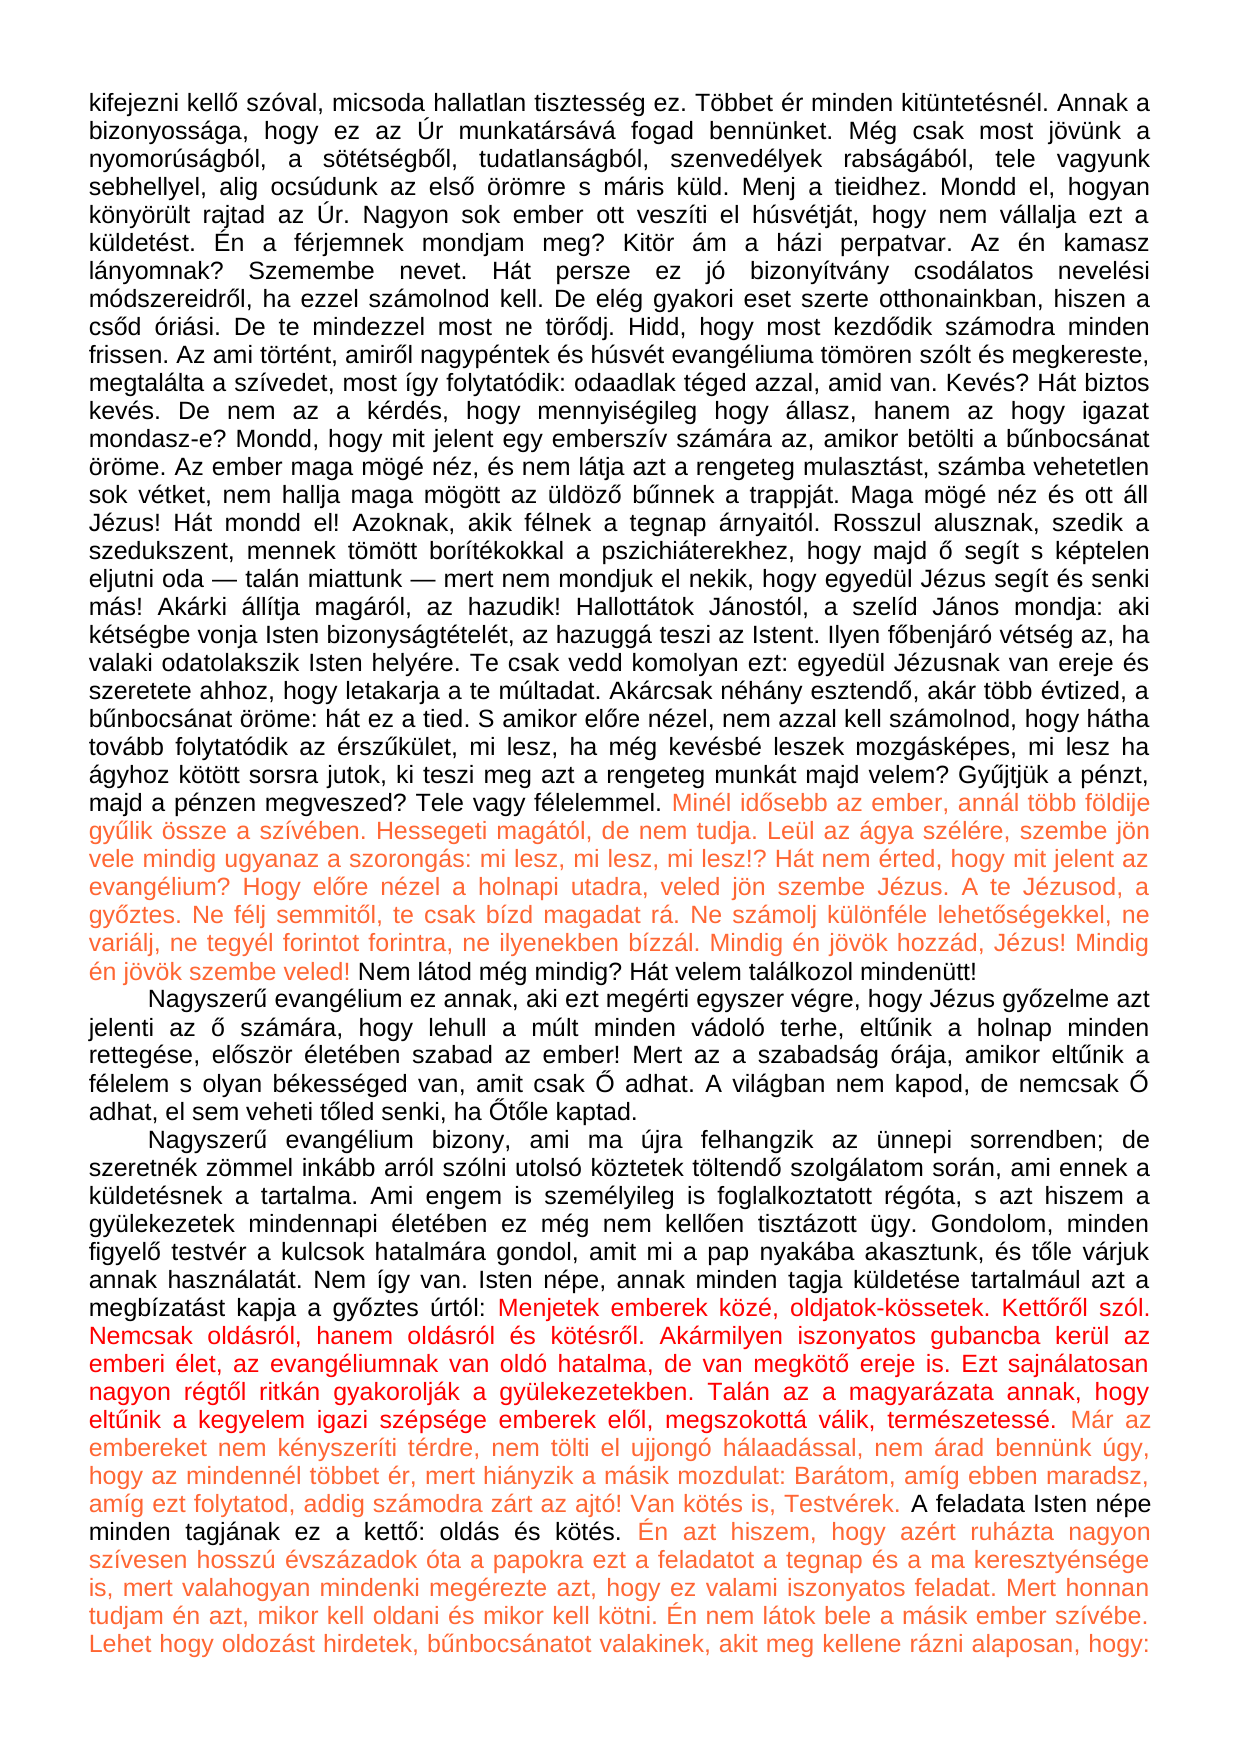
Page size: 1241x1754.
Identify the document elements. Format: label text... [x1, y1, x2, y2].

text kifejezni kellő szóval, micsoda hallatlan tisztesség ez. Többet ér minden kitüntetésnél. Annak a bizonyossága, hogy ez az Úr munkatársává fogad bennünket. Még csak most jövünk a nyomorúságból, a sötétségből, tudatlanságból, szenvedélyek rabságából, tele vagyunk sebhellyel, alig ocsúdunk az első örömre s máris küld. Menj a tieidhez. Mondd el, hogyan könyörült rajtad az Úr. Nagyon sok ember ott veszíti el húsvétját, hogy nem vállalja ezt a küldetést. Én a férjemnek mondjam meg? Kitör ám a házi perpatvar. Az én kamasz lányomnak? Szemembe nevet. Hát persze ez jó bizonyítvány csodálatos nevelési módszereidről, ha ezzel számolnod kell. De elég gyakori eset szerte otthonainkban, hiszen a csőd óriási. De te mindezzel most ne törődj. Hidd, hogy most kezdődik számodra minden frissen. Az ami történt, amiről nagypéntek és húsvét evangéliuma tömören szólt és megkereste, megtalálta a szívedet, most így folytatódik: odaadlak téged azzal, amid van. Kevés? Hát biztos kevés. De nem az a kérdés, hogy mennyiségileg hogy állasz, hanem az hogy igazat mondasz‑e? Mondd, hogy mit jelent egy emberszív számára az, amikor betölti a bűnbocsánat öröme. Az ember maga mögé néz, és nem látja azt a rengeteg mulasztást, számba vehetetlen sok vétket, nem hallja maga mögött az üldöző bűnnek a trappját. Maga mögé néz és ott áll Jézus! Hát mondd el! Azoknak, akik félnek a tegnap árnyaitól. Rosszul alusznak, szedik a szedukszent, mennek tömött borítékokkal a pszichiáterekhez, hogy majd ő segít s képtelen eljutni oda — talán miattunk — mert nem mondjuk el nekik, hogy egyedül Jézus segít és senki más! Akárki állítja magáról, az hazudik! Hallottátok Jánostól, a szelíd János mondja: aki kétségbe vonja Isten bizonyságtételét, az hazuggá teszi az Istent. Ilyen főbenjáró vétség az, ha valaki odatolakszik Isten helyére. Te csak vedd komolyan ezt: egyedül Jézusnak van ereje és szeretete ahhoz, hogy letakarja a te múltadat. Akárcsak néhány esztendő, akár több évtized, a bűnbocsánat öröme: hát ez a tied. S amikor előre nézel, nem azzal kell számolnod, hogy hátha tovább folytatódik az érszűkület, mi lesz, ha még kevésbé leszek mozgásképes, mi lesz ha ágyhoz kötött sorsra jutok, ki teszi meg azt a rengeteg munkát majd velem? Gyűjtjük a pénzt, majd a pénzen megveszed? Tele vagy félelemmel. Minél idősebb az ember, annál több földije gyűlik össze a szívében. Hessegeti magától, de nem tudja. Leül az ágya szélére, szembe jön vele mindig ugyanaz a szorongás: mi lesz, mi lesz, mi lesz!? Hát nem érted, hogy mit jelent az evangélium? Hogy előre nézel a holnapi utadra, veled jön szembe Jézus. A te Jézusod, a győztes. Ne félj semmitől, te csak bízd magadat rá. Ne számolj különféle lehetőségekkel, ne variálj, ne tegyél forintot forintra, ne ilyenekben bízzál. Mindig én jövök hozzád, Jézus! Mindig én jövök szembe veled! Nem látod még mindig? Hát velem találkozol mindenütt! [88, 88, 1152, 985]
text Nagyszerű evangélium ez annak, aki ezt megérti egyszer végre, hogy Jézus győzelme azt jelenti az ő számára, hogy lehull a múlt minden vádoló terhe, eltűnik a holnap minden rettegése, először életében szabad az ember! Mert az a szabadság órája, amikor eltűnik a félelem s olyan békességed van, amit csak Ő adhat. A világban nem kapod, de nemcsak Ő adhat, el sem veheti tőled senki, ha Őtőle kaptad. [88, 985, 1152, 1125]
text Nagyszerű evangélium bizony, ami ma újra felhangzik az ünnepi sorrendben; de szeretnék zömmel inkább arról szólni utolsó köztetek töltendő szolgálatom során, ami ennek a küldetésnek a tartalma. Ami engem is személyileg is foglalkoztatott régóta, s azt hiszem a gyülekezetek mindennapi életében ez még nem kellően tisztázott ügy. Gondolom, minden figyelő testvér a kulcsok hatalmára gondol, amit mi a pap nyakába akasztunk, és tőle várjuk annak használatát. Nem így van. Isten népe, annak minden tagja küldetése tartalmául azt a megbízatást kapja a győztes úrtól: Menjetek emberek közé, oldjatok-kössetek. Kettőről szól. Nemcsak oldásról, hanem oldásról és kötésről. Akármilyen iszonyatos gubancba kerül az emberi élet, az evangéliumnak van oldó hatalma, de van megkötő ereje is. Ezt sajnálatosan nagyon régtől ritkán gyakorolják a gyülekezetekben. Talán az a magyarázata annak, hogy eltűnik a kegyelem igazi szépsége emberek elől, megszokottá válik, természetessé. Már az embereket nem kényszeríti térdre, nem tölti el ujjongó hálaadással, nem árad bennünk úgy, hogy az mindennél többet ér, mert hiányzik a másik mozdulat: Barátom, amíg ebben maradsz, amíg ezt folytatod, addig számodra zárt az ajtó! Van kötés is, Testvérek. A feladata Isten népe minden tagjának ez a kettő: oldás és kötés. Én azt hiszem, hogy azért ruházta nagyon szívesen hosszú évszázadok óta a papokra ezt a feladatot a tegnap és a ma keresztyénsége is, mert valahogyan mindenki megérezte azt, hogy ez valami iszonyatos feladat. Mert honnan tudjam én azt, mikor kell oldani és mikor kell kötni. Én nem látok bele a másik ember szívébe. Lehet hogy oldozást hirdetek, bűnbocsánatot valakinek, akit meg kellene rázni alaposan, hogy: [88, 1125, 1152, 1658]
